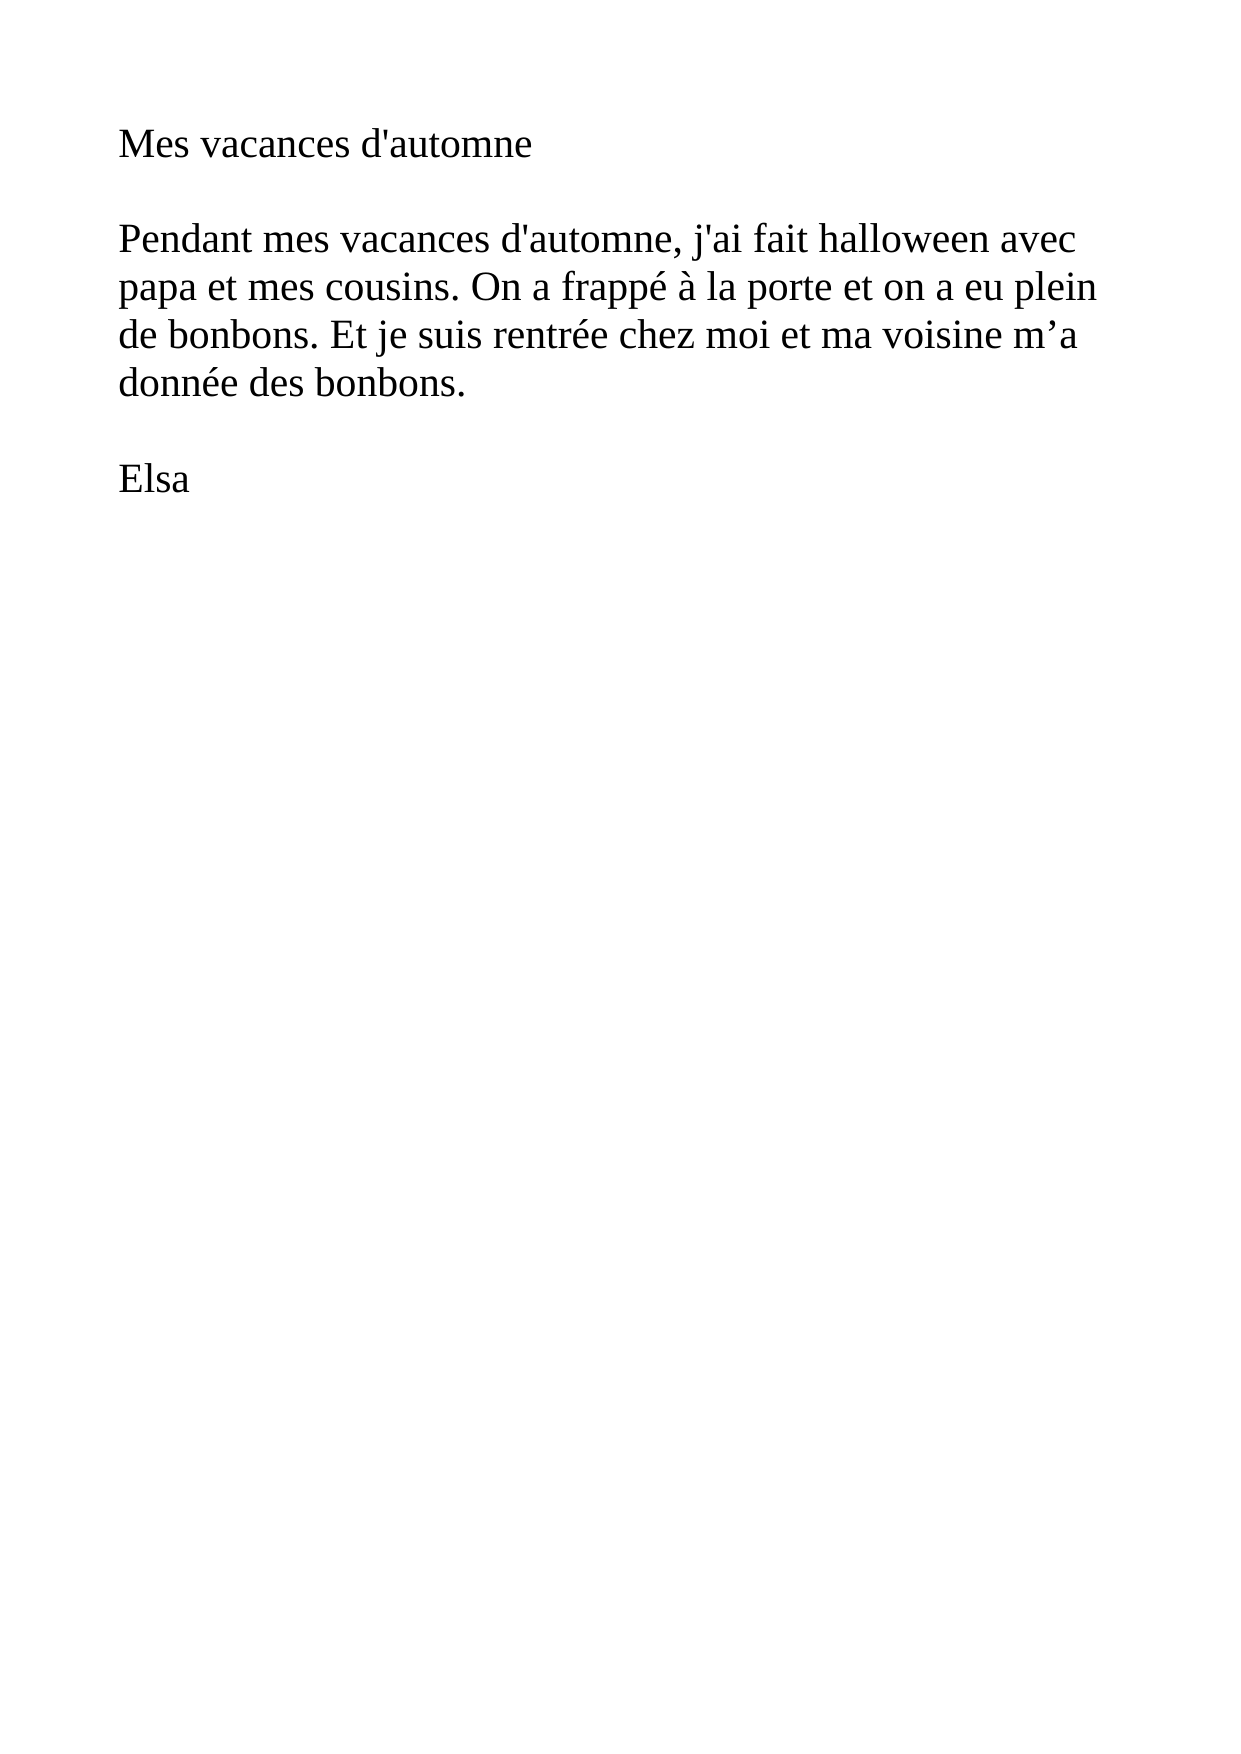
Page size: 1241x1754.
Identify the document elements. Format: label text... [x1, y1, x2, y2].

text Elsa [118, 453, 1122, 501]
text Pendant mes vacances d'automne, j'ai fait halloween avec papa et mes cousins. On a frappé à la porte et on a eu plein de bonbons. Et je suis rentrée chez moi et ma voisine m’a donnée des bonbons. [118, 214, 1122, 406]
text Mes vacances d'automne [118, 118, 1122, 166]
